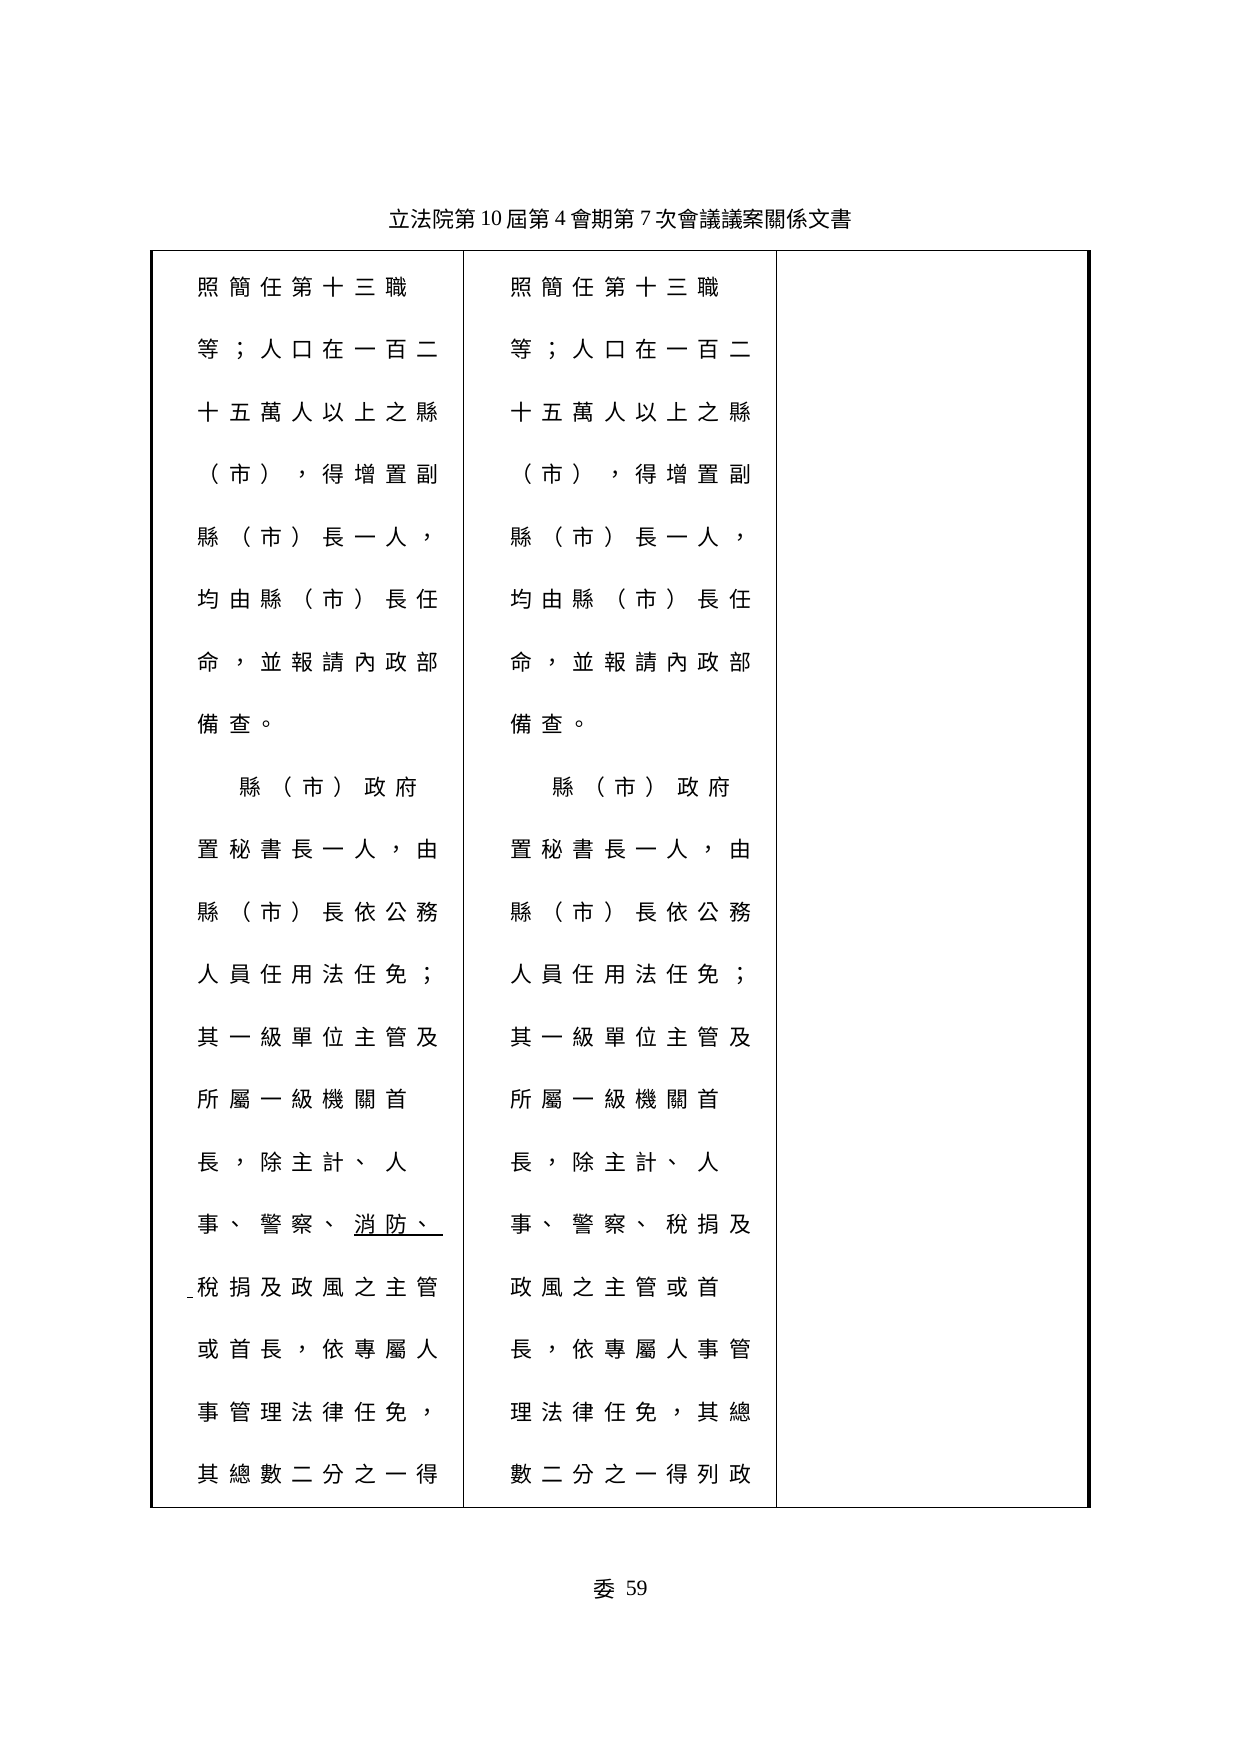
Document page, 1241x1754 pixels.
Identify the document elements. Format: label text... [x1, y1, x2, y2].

table_cell [777, 251, 1087, 1507]
table_cell 照簡任第十三職等；人口在一百二十五萬人以上之縣（市），得增置副縣（市）長一人，均由縣（市）長任命，並報請內政部備查。 縣（市）政府置秘書長一人，由縣（市）長依公務人員任用法任免；其一級單位主管及所屬一級機關首長，除主計、人事、警察、消防、稅捐及政風之主管或首長，依專屬人事管理法律任免，其總數二分之一得 [153, 251, 463, 1507]
table_cell 照簡任第十三職等；人口在一百二十五萬人以上之縣（市），得增置副縣（市）長一人，均由縣（市）長任命，並報請內政部備查。 縣（市）政府置秘書長一人，由縣（市）長依公務人員任用法任免；其一級單位主管及所屬一級機關首長，除主計、人事、警察、稅捐及政風之主管或首長，依專屬人事管理法律任免，其總數二分之一得列政 [464, 251, 776, 1507]
